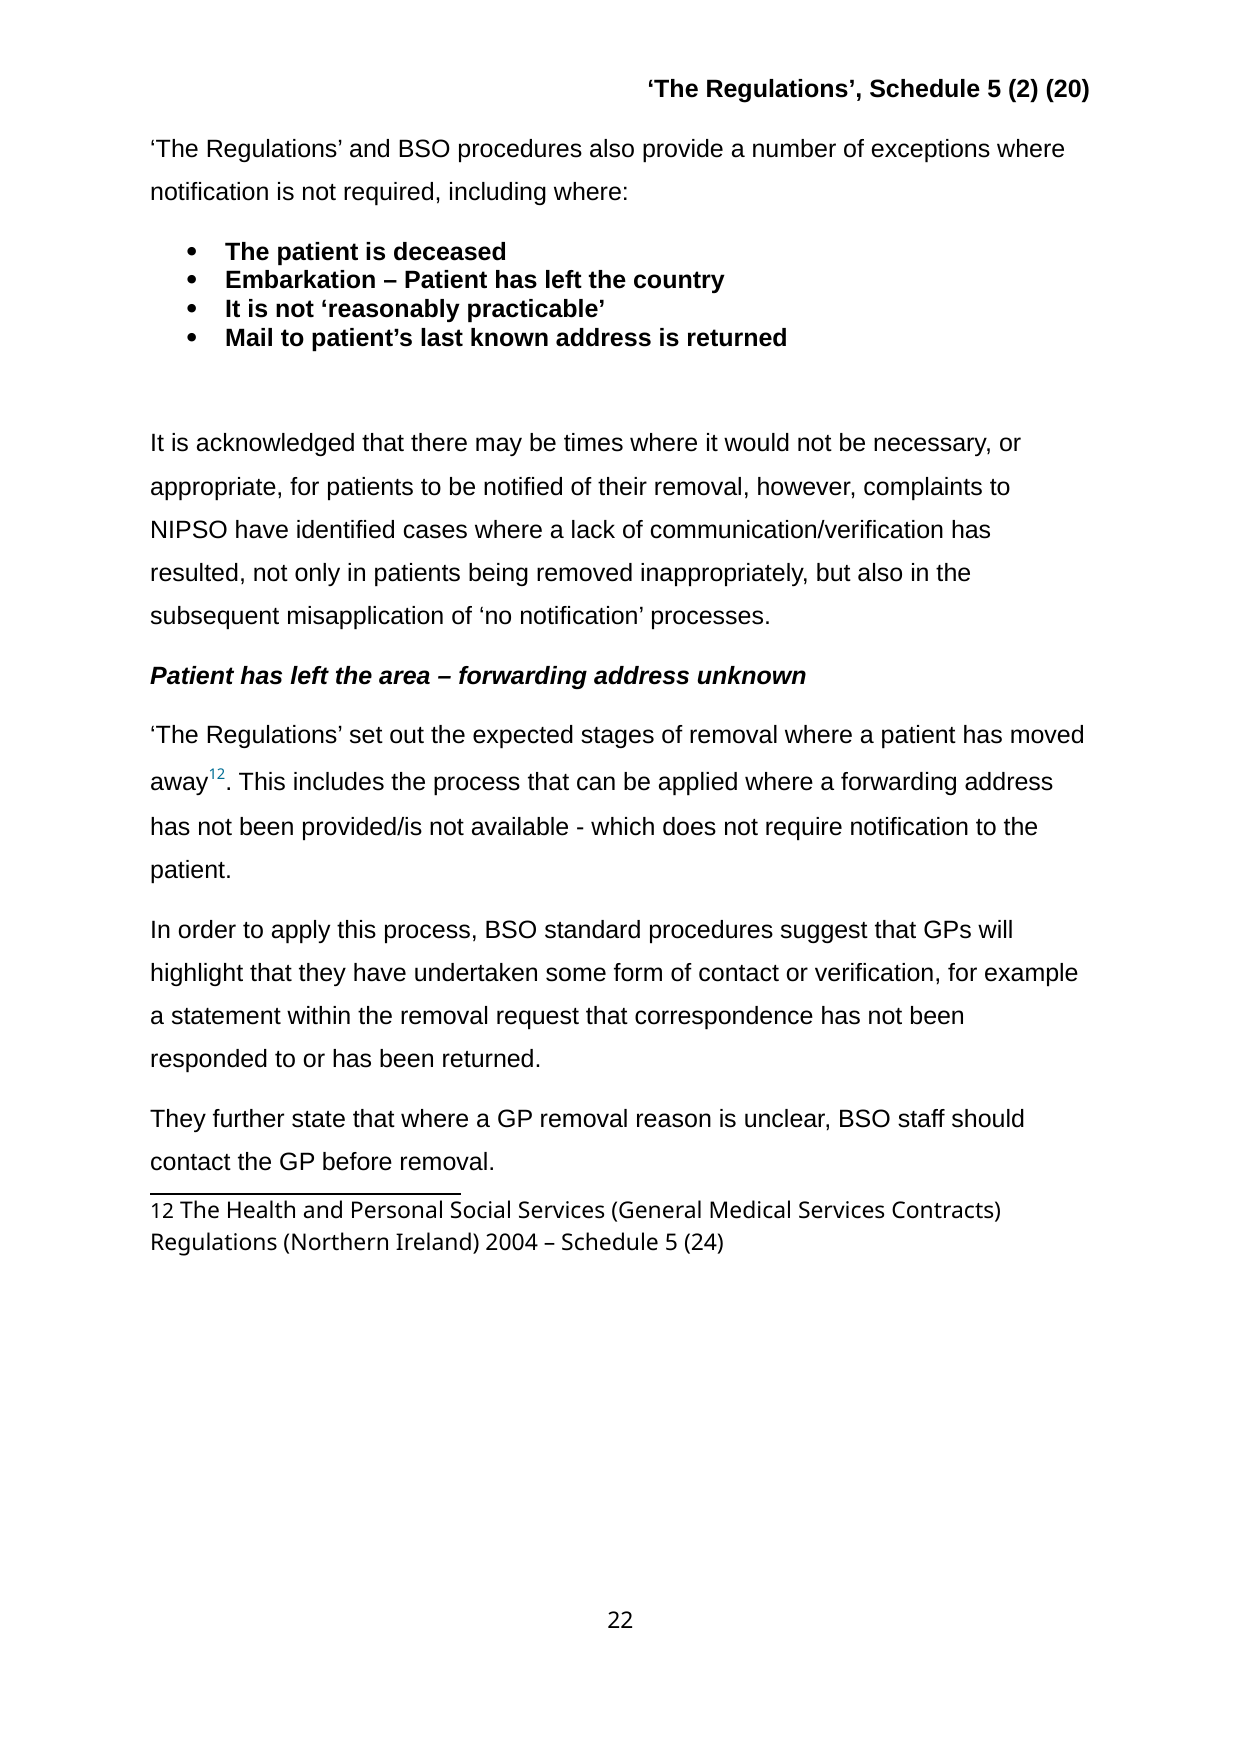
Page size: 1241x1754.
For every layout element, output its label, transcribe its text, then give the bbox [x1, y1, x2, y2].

list It is not ‘reasonably practicable’ [187, 294, 1090, 323]
text ‘The Regulations’ and BSO procedures also provide a number of exceptions where notification is not required, including where: [150, 133, 1090, 205]
text Patient has left the area – forwarding address unknown [150, 661, 1090, 689]
list The patient is deceased [187, 236, 1090, 265]
list Embarkation – Patient has left the country [187, 265, 1090, 294]
text The Health and Personal Social Services (General Medical Services Contracts) Regulations (Northern Ireland) 2004 – Schedule 5 (24) [150, 1194, 1090, 1257]
text They further state that where a GP removal reason is unclear, BSO staff should contact the GP before removal. [150, 1104, 1090, 1176]
text In order to apply this process, BSO standard procedures suggest that GPs will highlight that they have undertaken some form of contact or verification, for example a statement within the removal request that correspondence has not been responded to or has been returned. [150, 915, 1090, 1073]
text ‘The Regulations’, Schedule 5 (2) (20) [150, 74, 1090, 102]
list Mail to patient’s last known address is returned [187, 323, 1090, 352]
text It is acknowledged that there may be times where it would not be necessary, or appropriate, for patients to be notified of their removal, however, complaints to NIPSO have identified cases where a lack of communication/verification has resulted, not only in patients being removed inappropriately, but also in the subsequent misapplication of ‘no notification’ processes. [150, 428, 1090, 629]
text ‘The Regulations’ set out the expected stages of removal where a patient has moved away. This includes the process that can be applied where a forwarding address has not been provided/is not available - which does not require notification to the patient. [150, 720, 1090, 884]
